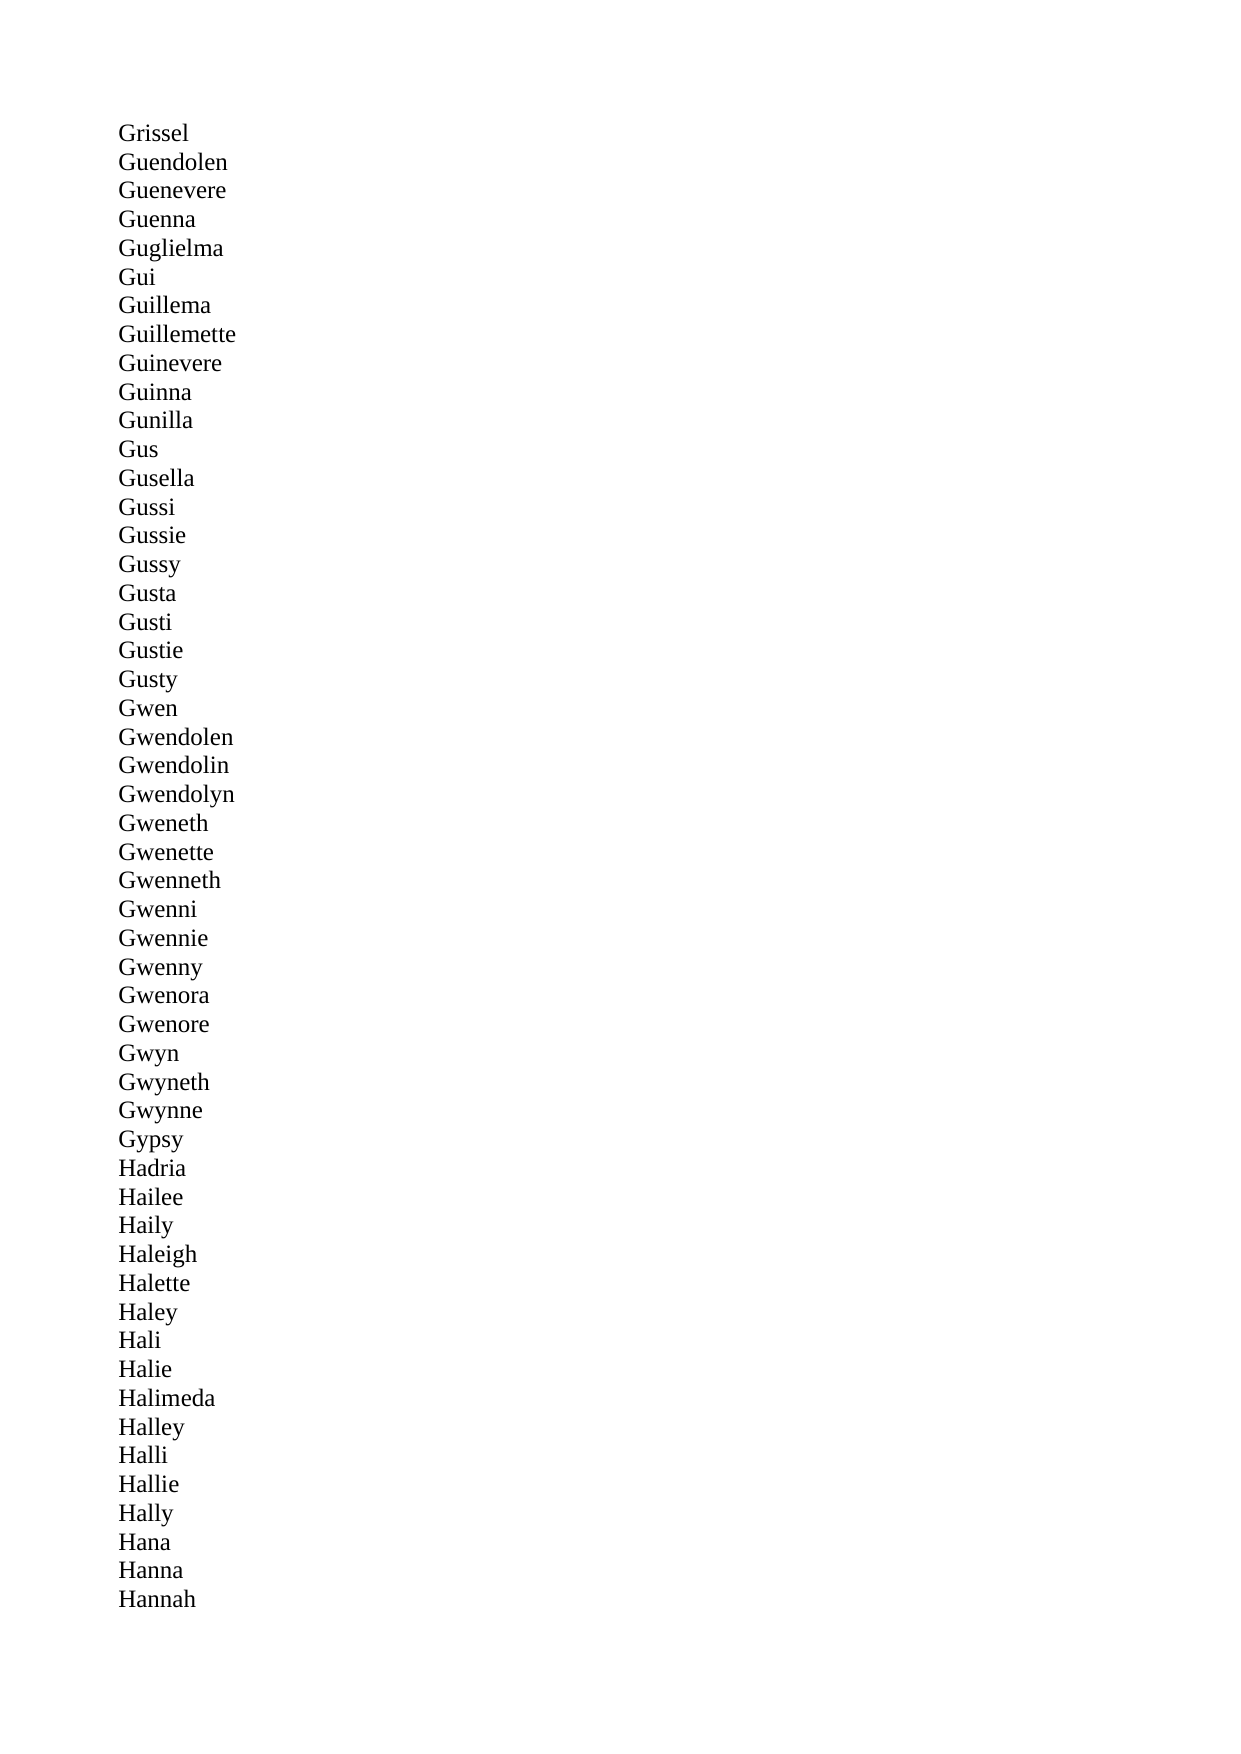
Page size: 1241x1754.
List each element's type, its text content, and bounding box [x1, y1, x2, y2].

text Grissel [118, 118, 1122, 147]
text Gwyneth [118, 1067, 1122, 1096]
text Gwyn [118, 1038, 1122, 1067]
text Hana [118, 1527, 1122, 1556]
text Gwenore [118, 1009, 1122, 1038]
text Guglielma [118, 233, 1122, 262]
text Gwen [118, 693, 1122, 722]
text Gussi [118, 492, 1122, 521]
text Gusta [118, 578, 1122, 607]
text Hali [118, 1326, 1122, 1354]
text Guinevere [118, 348, 1122, 377]
text Hallie [118, 1469, 1122, 1498]
text Guendolen [118, 147, 1122, 176]
text Gustie [118, 636, 1122, 664]
text Halley [118, 1412, 1122, 1441]
text Gwendolen [118, 722, 1122, 751]
text Gweneth [118, 808, 1122, 837]
text Gusty [118, 664, 1122, 693]
text Halette [118, 1268, 1122, 1297]
text Guinna [118, 377, 1122, 406]
text Gwynne [118, 1096, 1122, 1124]
text Haleigh [118, 1239, 1122, 1268]
text Hannah [118, 1584, 1122, 1613]
text Haley [118, 1297, 1122, 1326]
text Gusti [118, 607, 1122, 636]
text Guenevere [118, 176, 1122, 204]
text Gwenneth [118, 866, 1122, 894]
text Gwennie [118, 923, 1122, 952]
text Halli [118, 1441, 1122, 1469]
text Gwenette [118, 837, 1122, 866]
text Gus [118, 434, 1122, 463]
text Guillema [118, 291, 1122, 319]
text Haily [118, 1211, 1122, 1239]
text Hanna [118, 1556, 1122, 1584]
text Gusella [118, 463, 1122, 492]
text Halie [118, 1354, 1122, 1383]
text Hailee [118, 1182, 1122, 1211]
text Gussy [118, 549, 1122, 578]
text Hadria [118, 1153, 1122, 1182]
text Gwenni [118, 894, 1122, 923]
text Gwenny [118, 952, 1122, 981]
text Halimeda [118, 1383, 1122, 1412]
text Gui [118, 262, 1122, 291]
text Gwenora [118, 981, 1122, 1009]
text Gwendolyn [118, 779, 1122, 808]
text Gussie [118, 521, 1122, 549]
text Gunilla [118, 406, 1122, 434]
text Gwendolin [118, 751, 1122, 779]
text Guillemette [118, 319, 1122, 348]
text Gypsy [118, 1124, 1122, 1153]
text Guenna [118, 204, 1122, 233]
text Hally [118, 1498, 1122, 1527]
